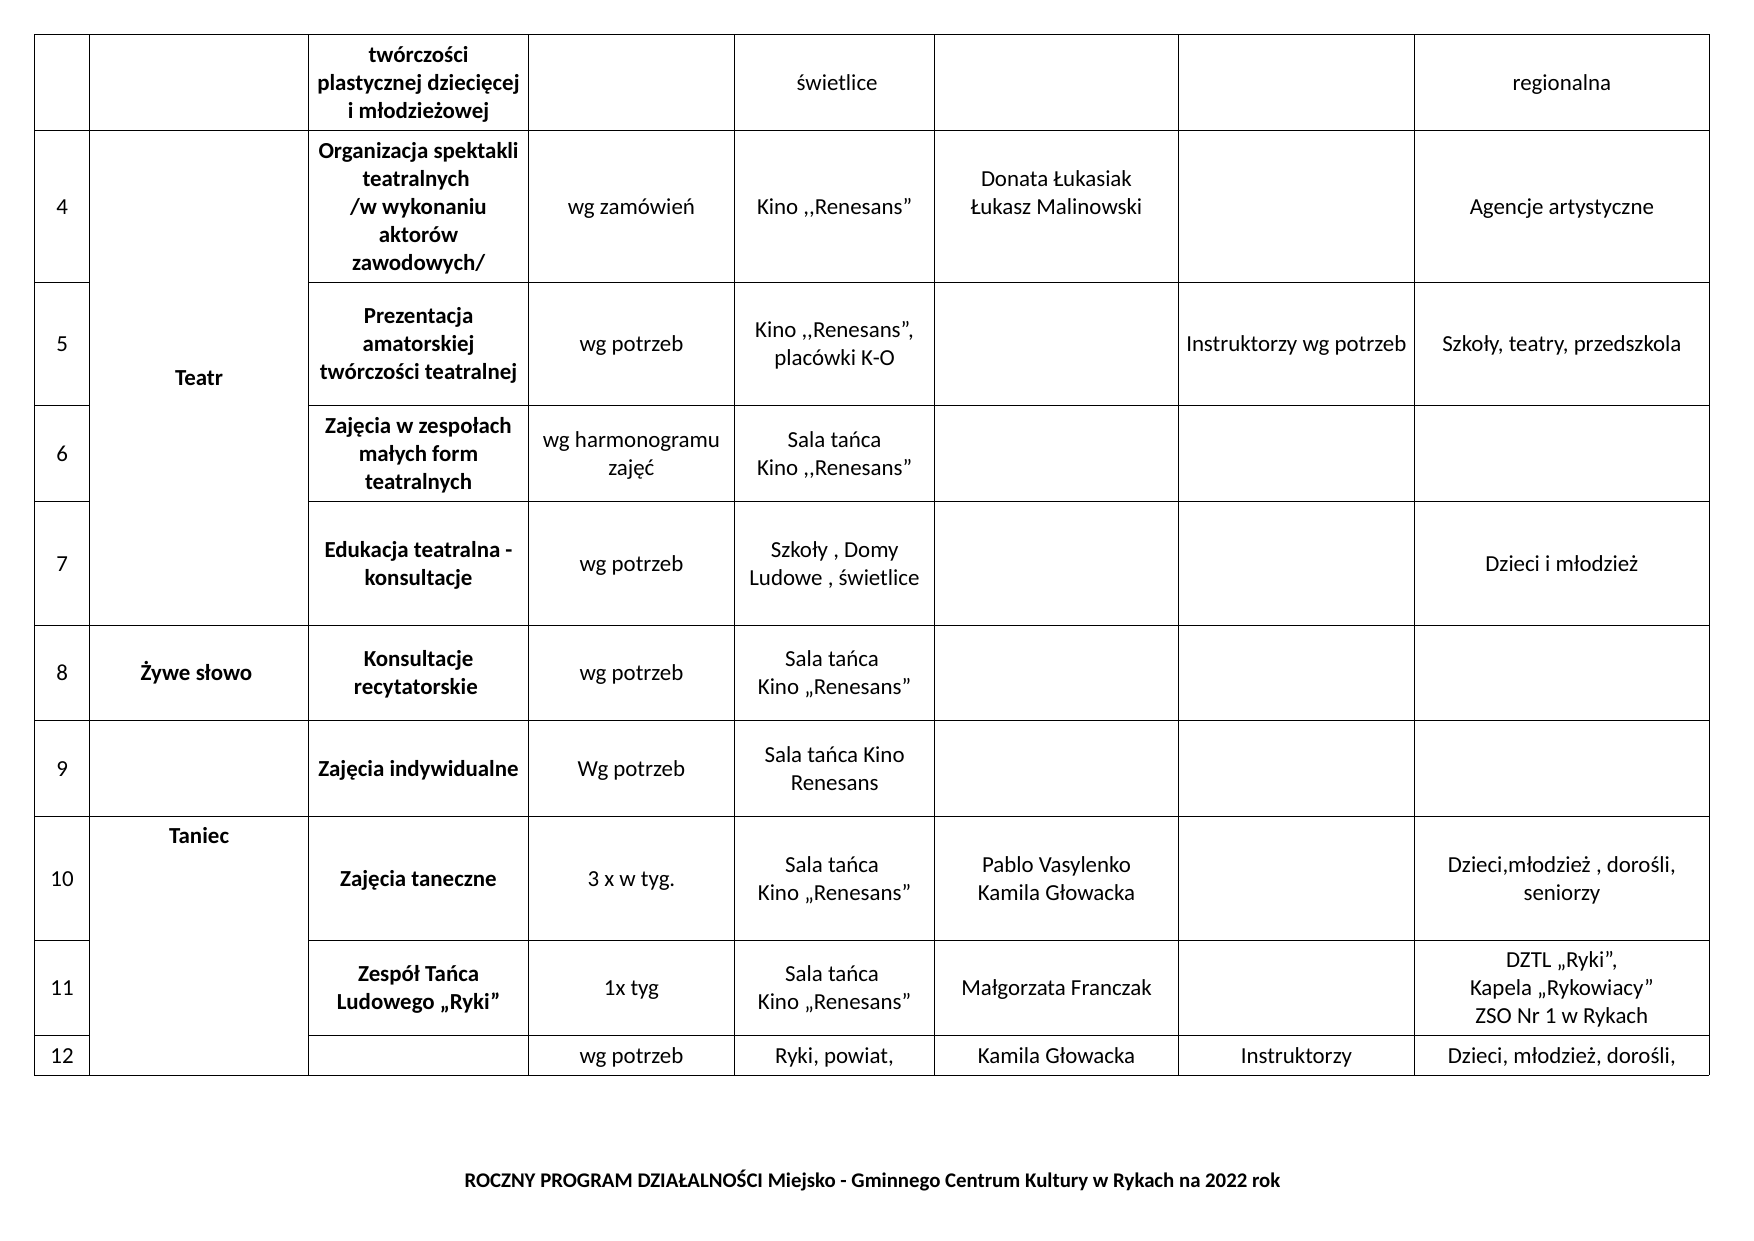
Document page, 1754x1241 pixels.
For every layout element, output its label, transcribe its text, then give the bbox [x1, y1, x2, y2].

table_cell Dzieci, młodzież, dorośli, [1415, 1036, 1709, 1075]
table_cell [90, 721, 308, 816]
table_cell 12 [35, 1036, 89, 1075]
table_cell 6 [35, 406, 89, 501]
table_cell regionalna [1415, 35, 1709, 130]
table_cell Kino ,,Renesans” [735, 131, 934, 282]
table_cell [1179, 721, 1414, 816]
table_cell Pablo Vasylenko Kamila Głowacka [935, 817, 1178, 939]
table_cell Edukacja teatralna - konsultacje [309, 502, 528, 624]
table_cell Prezentacja amatorskiej twórczości teatralnej [309, 283, 528, 405]
table_cell [1415, 721, 1709, 816]
table_cell 9 [35, 721, 89, 816]
table_cell Sala tańca Kino ,,Renesans” [735, 406, 934, 501]
table_cell [935, 406, 1178, 501]
table_cell [90, 35, 308, 130]
table_cell 11 [35, 941, 89, 1035]
table_cell [935, 35, 1178, 130]
table_cell Sala tańca Kino Renesans [735, 721, 934, 816]
table_cell [1179, 941, 1414, 1035]
table_cell wg potrzeb [529, 502, 734, 624]
table_cell 7 [35, 502, 89, 624]
table_cell Agencje artystyczne [1415, 131, 1709, 282]
table_cell Ryki, powiat, [735, 1036, 934, 1075]
table_cell wg zamówień [529, 131, 734, 282]
table_cell Teatr [90, 131, 308, 624]
table_cell wg potrzeb [529, 283, 734, 405]
table_cell 8 [35, 626, 89, 720]
table_cell Szkoły , Domy Ludowe , świetlice [735, 502, 934, 624]
table_cell twórczości plastycznej dziecięcej i młodzieżowej [309, 35, 528, 130]
table_cell [529, 35, 734, 130]
table_cell [1179, 502, 1414, 624]
table_cell Sala tańca Kino „Renesans” [735, 817, 934, 939]
table_cell [1179, 131, 1414, 282]
table_cell [309, 1036, 528, 1075]
table_cell [35, 35, 89, 130]
table_cell Kamila Głowacka [935, 1036, 1178, 1075]
table_cell [1179, 626, 1414, 720]
table_cell [1179, 35, 1414, 130]
table_cell Organizacja spektakli teatralnych /w wykonaniu aktorów zawodowych/ [309, 131, 528, 282]
table_cell 4 [35, 131, 89, 282]
table_cell Wg potrzeb [529, 721, 734, 816]
table_cell Instruktorzy wg potrzeb [1179, 283, 1414, 405]
table_cell Sala tańca Kino „Renesans” [735, 941, 934, 1035]
table_cell Dzieci,młodzież , dorośli, seniorzy [1415, 817, 1709, 939]
table_cell [1179, 817, 1414, 939]
table_cell 3 x w tyg. [529, 817, 734, 939]
table_cell świetlice [735, 35, 934, 130]
table_cell Instruktorzy [1179, 1036, 1414, 1075]
table_cell Donata Łukasiak Łukasz Malinowski [935, 131, 1178, 282]
table_cell [1179, 406, 1414, 501]
table_cell Małgorzata Franczak [935, 941, 1178, 1035]
table_cell DZTL „Ryki”, Kapela „Rykowiacy” ZSO Nr 1 w Rykach [1415, 941, 1709, 1035]
table_cell 5 [35, 283, 89, 405]
table_cell Zespół Tańca Ludowego „Ryki” [309, 941, 528, 1035]
table_cell [935, 283, 1178, 405]
table_cell 10 [35, 817, 89, 939]
table_cell Zajęcia indywidualne [309, 721, 528, 816]
table_cell Zajęcia taneczne [309, 817, 528, 939]
table_cell [1415, 626, 1709, 720]
table_cell [935, 502, 1178, 624]
table_cell Konsultacje recytatorskie [309, 626, 528, 720]
table_cell wg harmonogramu zajęć [529, 406, 734, 501]
table_cell wg potrzeb [529, 1036, 734, 1075]
table_cell Kino ,,Renesans”, placówki K-O [735, 283, 934, 405]
table_cell [1415, 406, 1709, 501]
table_cell Taniec [90, 817, 308, 1075]
table_cell 1x tyg [529, 941, 734, 1035]
table_cell wg potrzeb [529, 626, 734, 720]
table_cell [935, 626, 1178, 720]
table_cell Szkoły, teatry, przedszkola [1415, 283, 1709, 405]
table_cell Sala tańca Kino „Renesans” [735, 626, 934, 720]
table_cell Zajęcia w zespołach małych form teatralnych [309, 406, 528, 501]
table_cell Dzieci i młodzież [1415, 502, 1709, 624]
table_cell [935, 721, 1178, 816]
table_cell Żywe słowo [90, 626, 308, 720]
